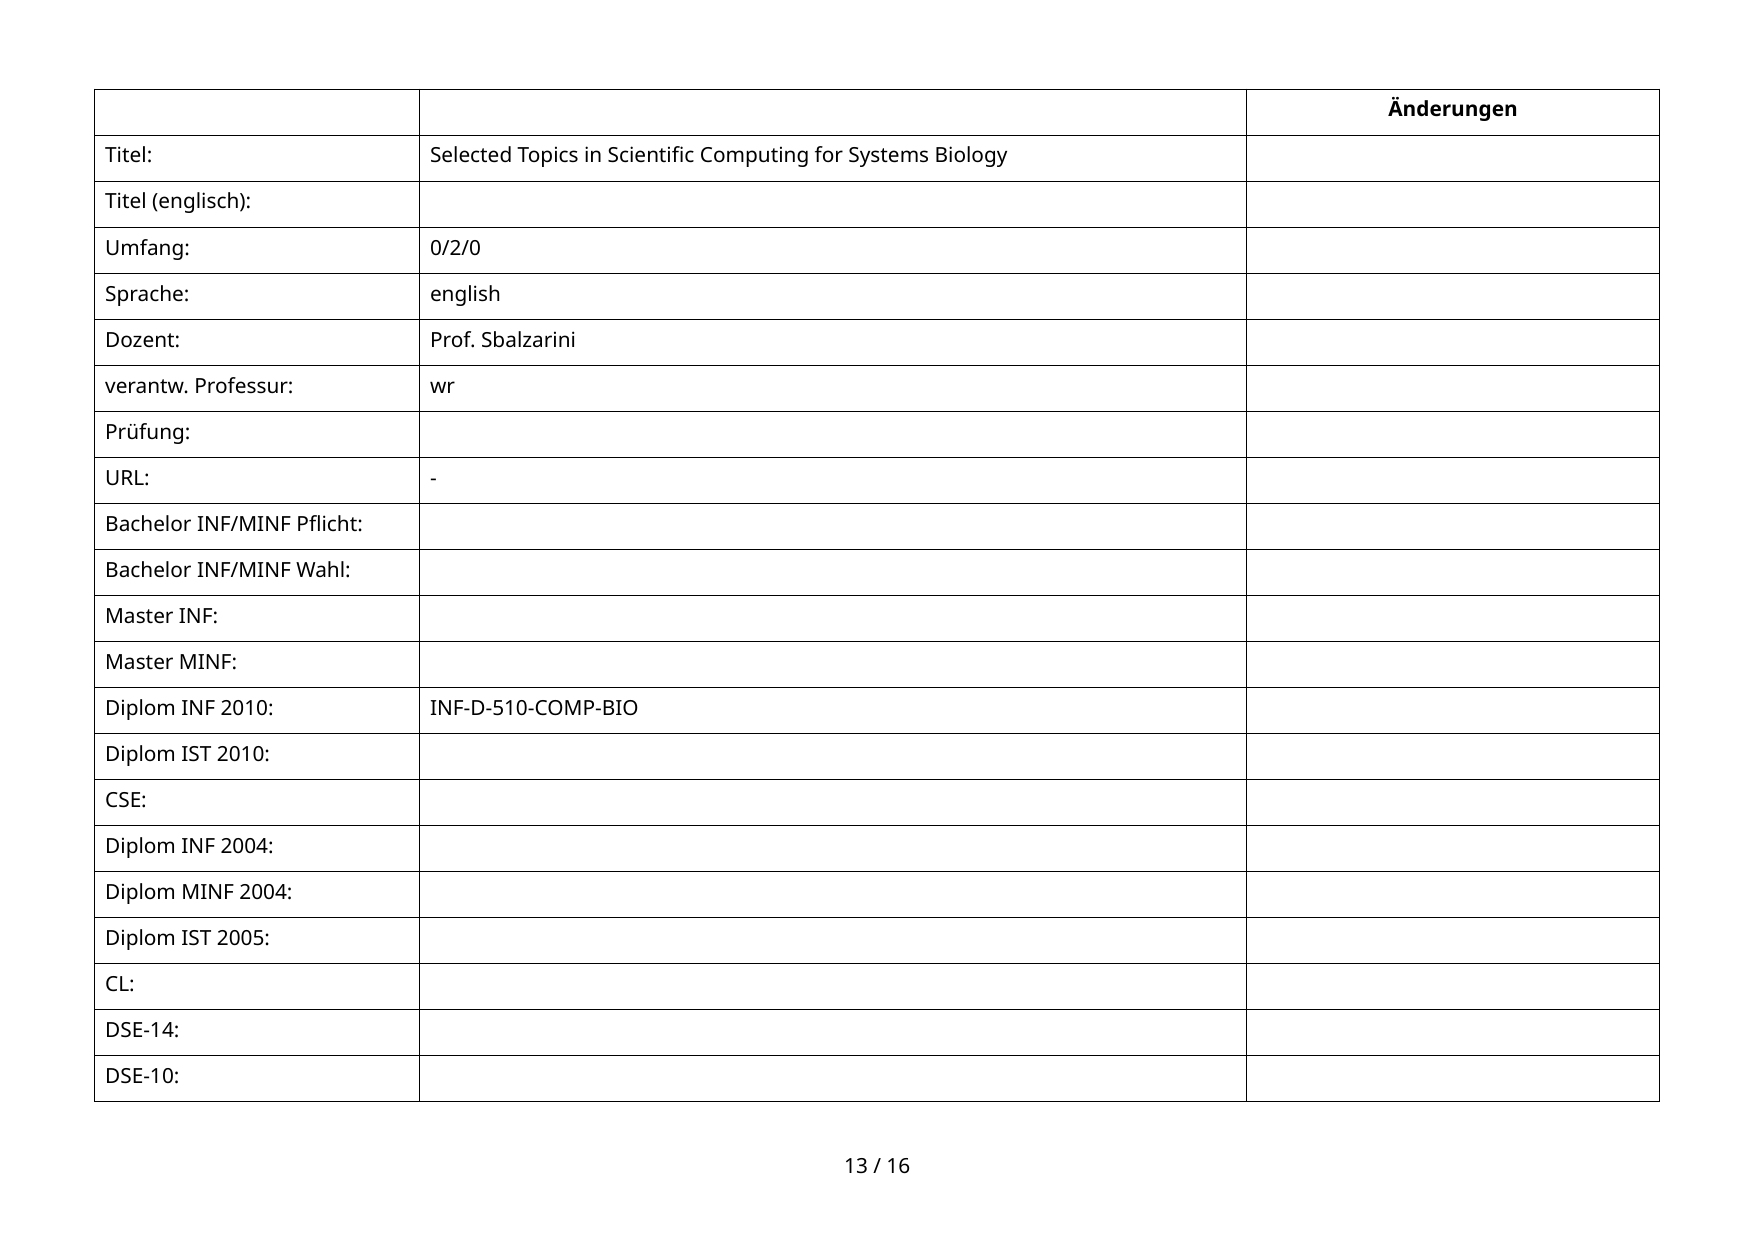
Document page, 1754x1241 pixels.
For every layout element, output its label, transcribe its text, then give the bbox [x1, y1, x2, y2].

table_cell [1247, 872, 1659, 917]
table_cell DSE-10: [95, 1056, 419, 1101]
table_cell [420, 964, 1246, 1009]
table_cell Bachelor INF/MINF Pflicht: [95, 504, 419, 549]
table_cell [1247, 182, 1659, 227]
table_cell CL: [95, 964, 419, 1009]
table_cell [1247, 964, 1659, 1009]
table_cell wr [420, 366, 1246, 411]
table_cell - [420, 458, 1246, 503]
table_cell [1247, 780, 1659, 825]
table_cell [1247, 136, 1659, 181]
table_cell DSE-14: [95, 1010, 419, 1055]
table_cell [1247, 504, 1659, 549]
table_header Änderungen [1247, 90, 1659, 134]
table_cell [420, 918, 1246, 963]
table_cell [420, 1056, 1246, 1101]
table_cell [420, 780, 1246, 825]
table_cell [1247, 642, 1659, 687]
table_header [95, 90, 419, 134]
table_cell Master INF: [95, 596, 419, 641]
table_cell [1247, 1010, 1659, 1055]
table_cell [1247, 550, 1659, 595]
table_cell [420, 642, 1246, 687]
table_cell 0/2/0 [420, 228, 1246, 273]
table_cell [420, 734, 1246, 779]
table_cell Umfang: [95, 228, 419, 273]
table_cell [1247, 918, 1659, 963]
table_cell [420, 596, 1246, 641]
table_cell [1247, 458, 1659, 503]
table_cell [420, 504, 1246, 549]
table_cell [1247, 826, 1659, 871]
table_cell URL: [95, 458, 419, 503]
table_cell Diplom INF 2004: [95, 826, 419, 871]
table_cell [1247, 228, 1659, 273]
table_cell [420, 550, 1246, 595]
table_cell english [420, 274, 1246, 319]
table_cell Diplom IST 2005: [95, 918, 419, 963]
table_cell [420, 182, 1246, 227]
table_cell verantw. Professur: [95, 366, 419, 411]
table_cell [420, 1010, 1246, 1055]
table_cell Diplom MINF 2004: [95, 872, 419, 917]
table_cell [420, 412, 1246, 457]
table_cell [1247, 1056, 1659, 1101]
table_cell [1247, 320, 1659, 365]
table_cell [1247, 412, 1659, 457]
table_cell Sprache: [95, 274, 419, 319]
table_cell [1247, 734, 1659, 779]
table_cell Titel (englisch): [95, 182, 419, 227]
table_cell INF-D-510-COMP-BIO [420, 688, 1246, 733]
table_cell Selected Topics in Scientific Computing for Systems Biology [420, 136, 1246, 181]
table_cell [1247, 274, 1659, 319]
table_cell Bachelor INF/MINF Wahl: [95, 550, 419, 595]
table_cell Master MINF: [95, 642, 419, 687]
table_cell Diplom INF 2010: [95, 688, 419, 733]
table_header [420, 90, 1246, 134]
table_cell CSE: [95, 780, 419, 825]
table_cell Prof. Sbalzarini [420, 320, 1246, 365]
table_cell [1247, 596, 1659, 641]
table_cell [1247, 366, 1659, 411]
table_cell Diplom IST 2010: [95, 734, 419, 779]
table_cell Prüfung: [95, 412, 419, 457]
table_cell [420, 826, 1246, 871]
table_cell Dozent: [95, 320, 419, 365]
table_cell [1247, 688, 1659, 733]
table_cell Titel: [95, 136, 419, 181]
table_cell [420, 872, 1246, 917]
